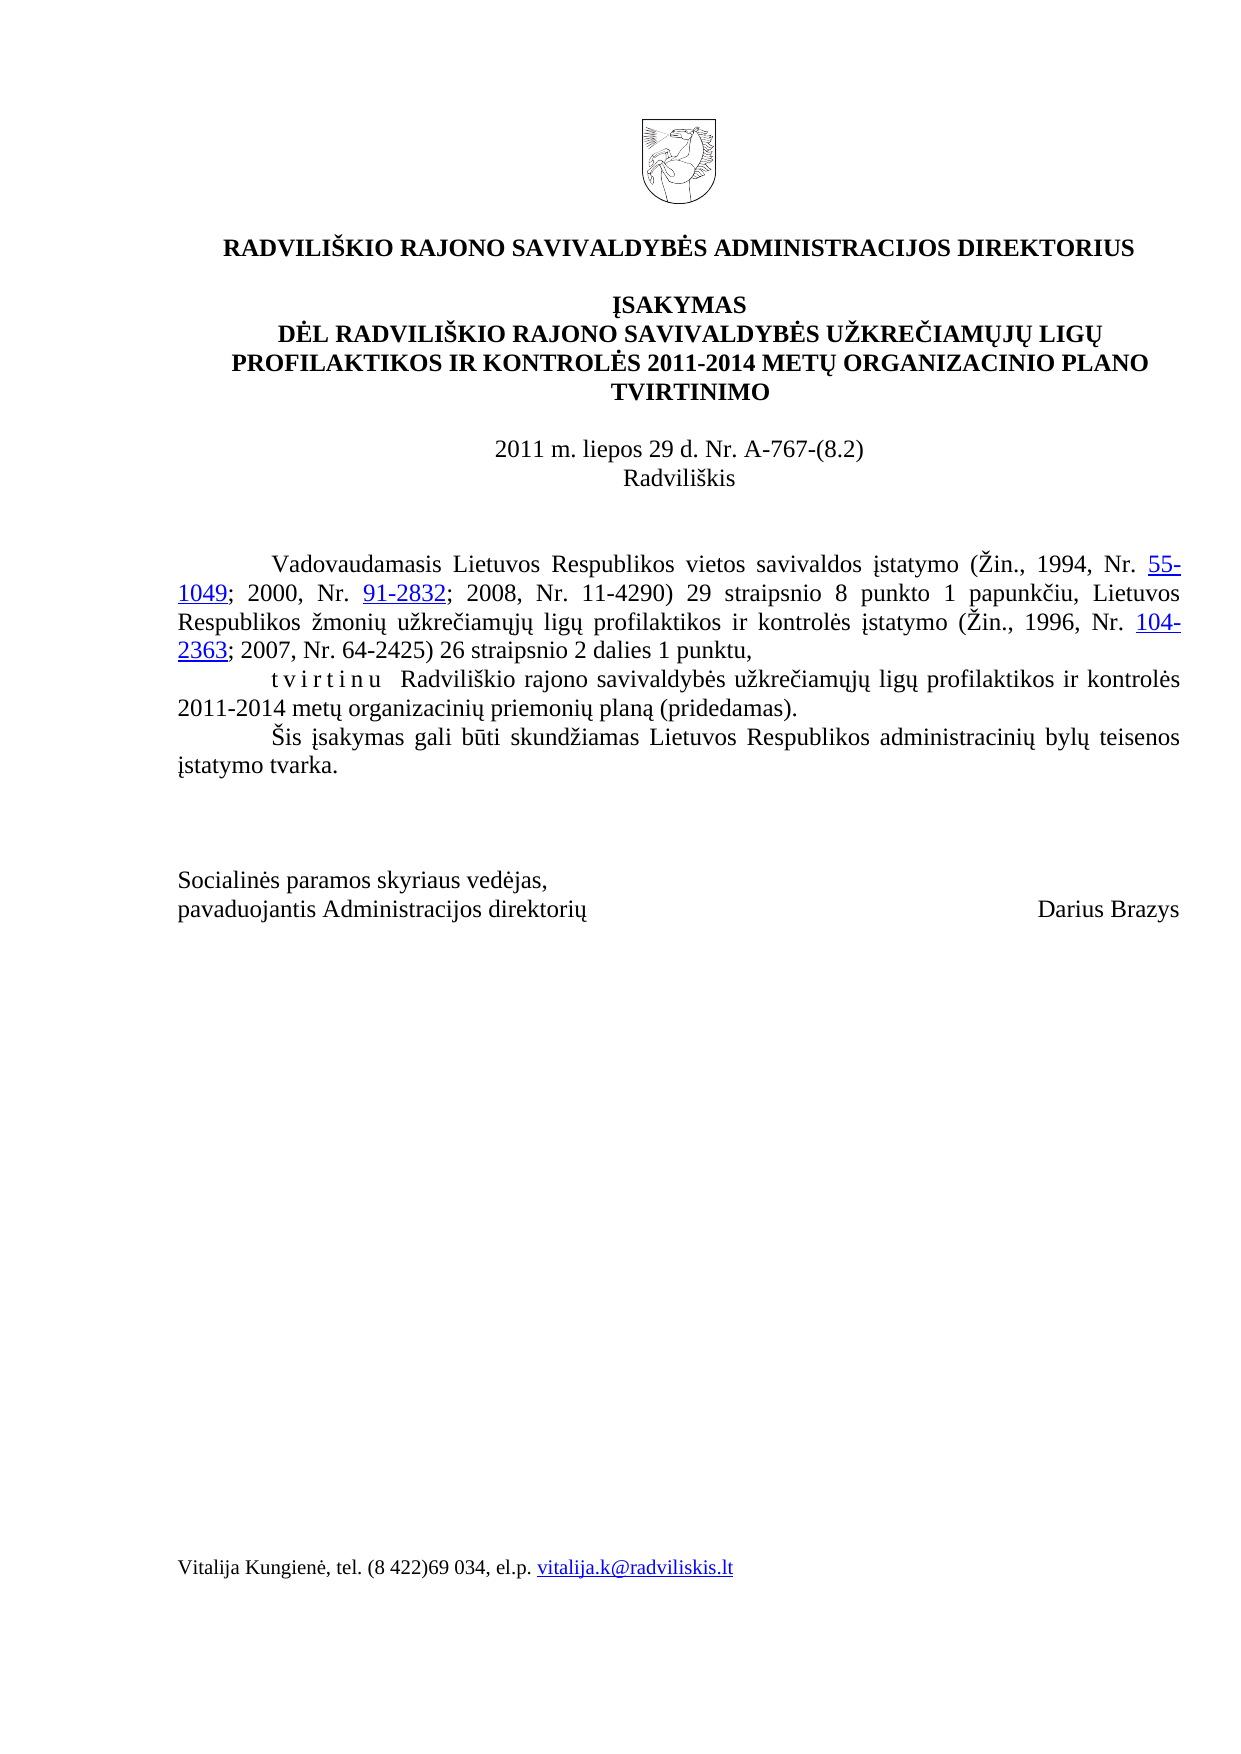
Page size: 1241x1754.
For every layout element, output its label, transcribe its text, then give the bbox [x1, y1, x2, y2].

text RADVILIŠKIO RAJONO SAVIVALDYBĖS ADMINISTRACIJOS DIREKTORIUS [177, 233, 1181, 262]
text Radviliškis [177, 463, 1181, 492]
text tvirtinu Radviliškio rajono savivaldybės užkrečiamųjų ligų profilaktikos ir kontrolės 2011-2014 metų organizacinių priemonių planą (pridedamas). [177, 664, 1181, 722]
text 2011 m. liepos 29 d. Nr. A-767-(8.2) [177, 434, 1181, 463]
text ĮSAKYMAS [177, 290, 1181, 319]
text pavaduojantis Administracijos direktorių Darius Brazys [177, 894, 1181, 923]
text Šis įsakymas gali būti skundžiamas Lietuvos Respublikos administracinių bylų teisenos įstatymo tvarka. [177, 722, 1181, 779]
text Vitalija Kungienė, tel. (8 422)69 034, el.p. vitalija.k@radviliskis.lt [177, 1555, 1181, 1579]
text Socialinės paramos skyriaus vedėjas, [177, 865, 1181, 894]
text Vadovaudamasis Lietuvos Respublikos vietos savivaldos įstatymo (Žin., 1994, Nr. 55-1049; 2000, Nr. 91-2832; 2008, Nr. 11-4290) 29 straipsnio 8 punkto 1 papunkčiu, Lietuvos Respublikos žmonių užkrečiamųjų ligų profilaktikos ir kontrolės įstatymo (Žin., 1996, Nr. 104-2363; 2007, Nr. 64-2425) 26 straipsnio 2 dalies 1 punktu, [177, 549, 1181, 664]
table_header DĖL RADVILIŠKIO RAJONO SAVIVALDYBĖS UŽKREČIAMŲJŲ LIGŲ PROFILAKTIKOS IR KONTROLĖS 2011-2014 METŲ ORGANIZACINIO PLANO TVIRTINIMO [177, 319, 1204, 405]
